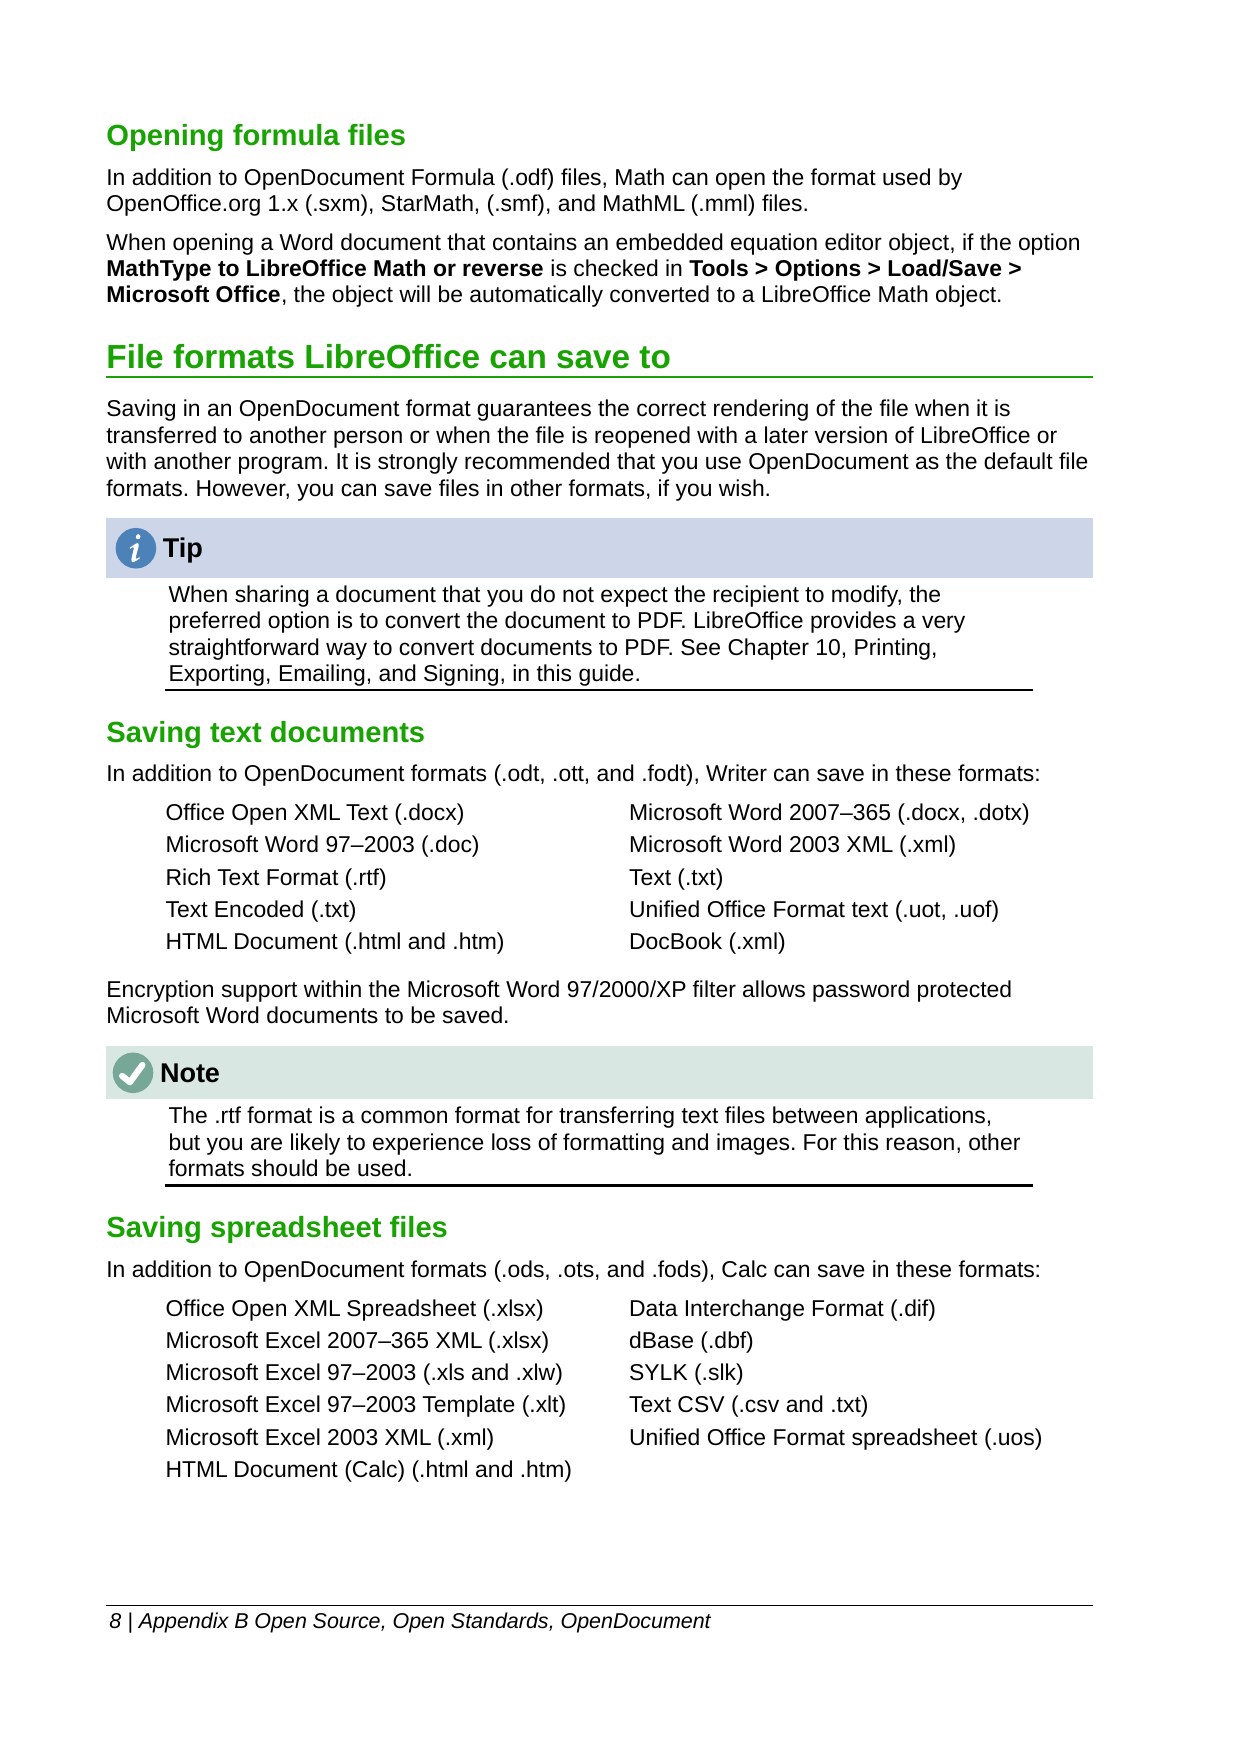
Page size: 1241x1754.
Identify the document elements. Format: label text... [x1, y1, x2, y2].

table_cell Microsoft Excel 2007–365 XML (.xlsx) [106, 1327, 599, 1359]
table_cell Unified Office Format spreadsheet (.uos) [599, 1424, 1093, 1456]
list In addition to OpenDocument formats (.odt, .ott, and .fodt), Writer can save in these formats: [106, 760, 1093, 787]
table_cell Microsoft Word 97–2003 (.doc) [106, 831, 599, 864]
list In addition to OpenDocument formats (.ods, .ots, and .fods), Calc can save in these formats: [106, 1256, 1093, 1282]
subtitle Saving text documents [106, 715, 1093, 748]
subtitle Opening formula files [106, 118, 1093, 152]
subtitle Saving spreadsheet files [106, 1210, 1093, 1244]
table_cell HTML Document (.html and .htm) [106, 928, 599, 961]
table_cell dBase (.dbf) [599, 1327, 1093, 1359]
table_header Office Open XML Spreadsheet (.xlsx) [106, 1295, 599, 1327]
text In addition to OpenDocument Formula (.odf) files, Math can open the format used by OpenOffice.org 1.x (.sxm), StarMath, (.smf), and MathML (.mml) files. [106, 163, 1093, 216]
table_cell Microsoft Excel 97–2003 Template (.xlt) [106, 1391, 599, 1424]
text Saving in an OpenDocument format guarantees the correct rendering of the file when it is transferred to another person or when the file is reopened with a later version of LibreOffice or with another program. It is strongly recommended that you use OpenDocument as the default file formats. However, you can save files in other formats, if you wish. [106, 395, 1093, 501]
table_cell [599, 1456, 1093, 1488]
table_header Data Interchange Format (.dif) [599, 1295, 1093, 1327]
text Encryption support within the Microsoft Word 97/2000/XP filter allows password protected Microsoft Word documents to be saved. [106, 976, 1093, 1028]
table_cell Microsoft Excel 2003 XML (.xml) [106, 1424, 599, 1456]
table_cell Text (.txt) [599, 864, 1093, 896]
text The .rtf format is a common format for transferring text files between applications, but you are likely to experience loss of formatting and images. For this reason, other formats should be used. [165, 1099, 1033, 1184]
subtitle Tip [106, 518, 1093, 578]
subtitle Note [106, 1046, 1093, 1099]
table_cell SYLK (.slk) [599, 1359, 1093, 1391]
table_cell Unified Office Format text (.uot, .uof) [599, 896, 1093, 928]
table_cell Rich Text Format (.rtf) [106, 864, 599, 896]
subtitle File formats LibreOffice can save to [106, 337, 1093, 376]
table_cell Text CSV (.csv and .txt) [599, 1391, 1093, 1424]
table_cell Microsoft Word 2003 XML (.xml) [599, 831, 1093, 864]
text When sharing a document that you do not expect the recipient to modify, the preferred option is to convert the document to PDF. LibreOffice provides a very straightforward way to convert documents to PDF. See Chapter 10, Printing, Exporting, Emailing, and Signing, in this guide. [165, 578, 1033, 689]
table_cell Text Encoded (.txt) [106, 896, 599, 928]
text When opening a Word document that contains an embedded equation editor object, if the option MathType to LibreOffice Math or reverse is checked in Tools > Options > Load/Save > Microsoft Office, the object will be automatically converted to a LibreOffice Math object. [106, 229, 1093, 308]
table_cell HTML Document (Calc) (.html and .htm) [106, 1456, 599, 1488]
table_cell Microsoft Excel 97–2003 (.xls and .xlw) [106, 1359, 599, 1391]
table_header Microsoft Word 2007–365 (.docx, .dotx) [599, 799, 1093, 831]
table_cell DocBook (.xml) [599, 928, 1093, 961]
table_header Office Open XML Text (.docx) [106, 799, 599, 831]
